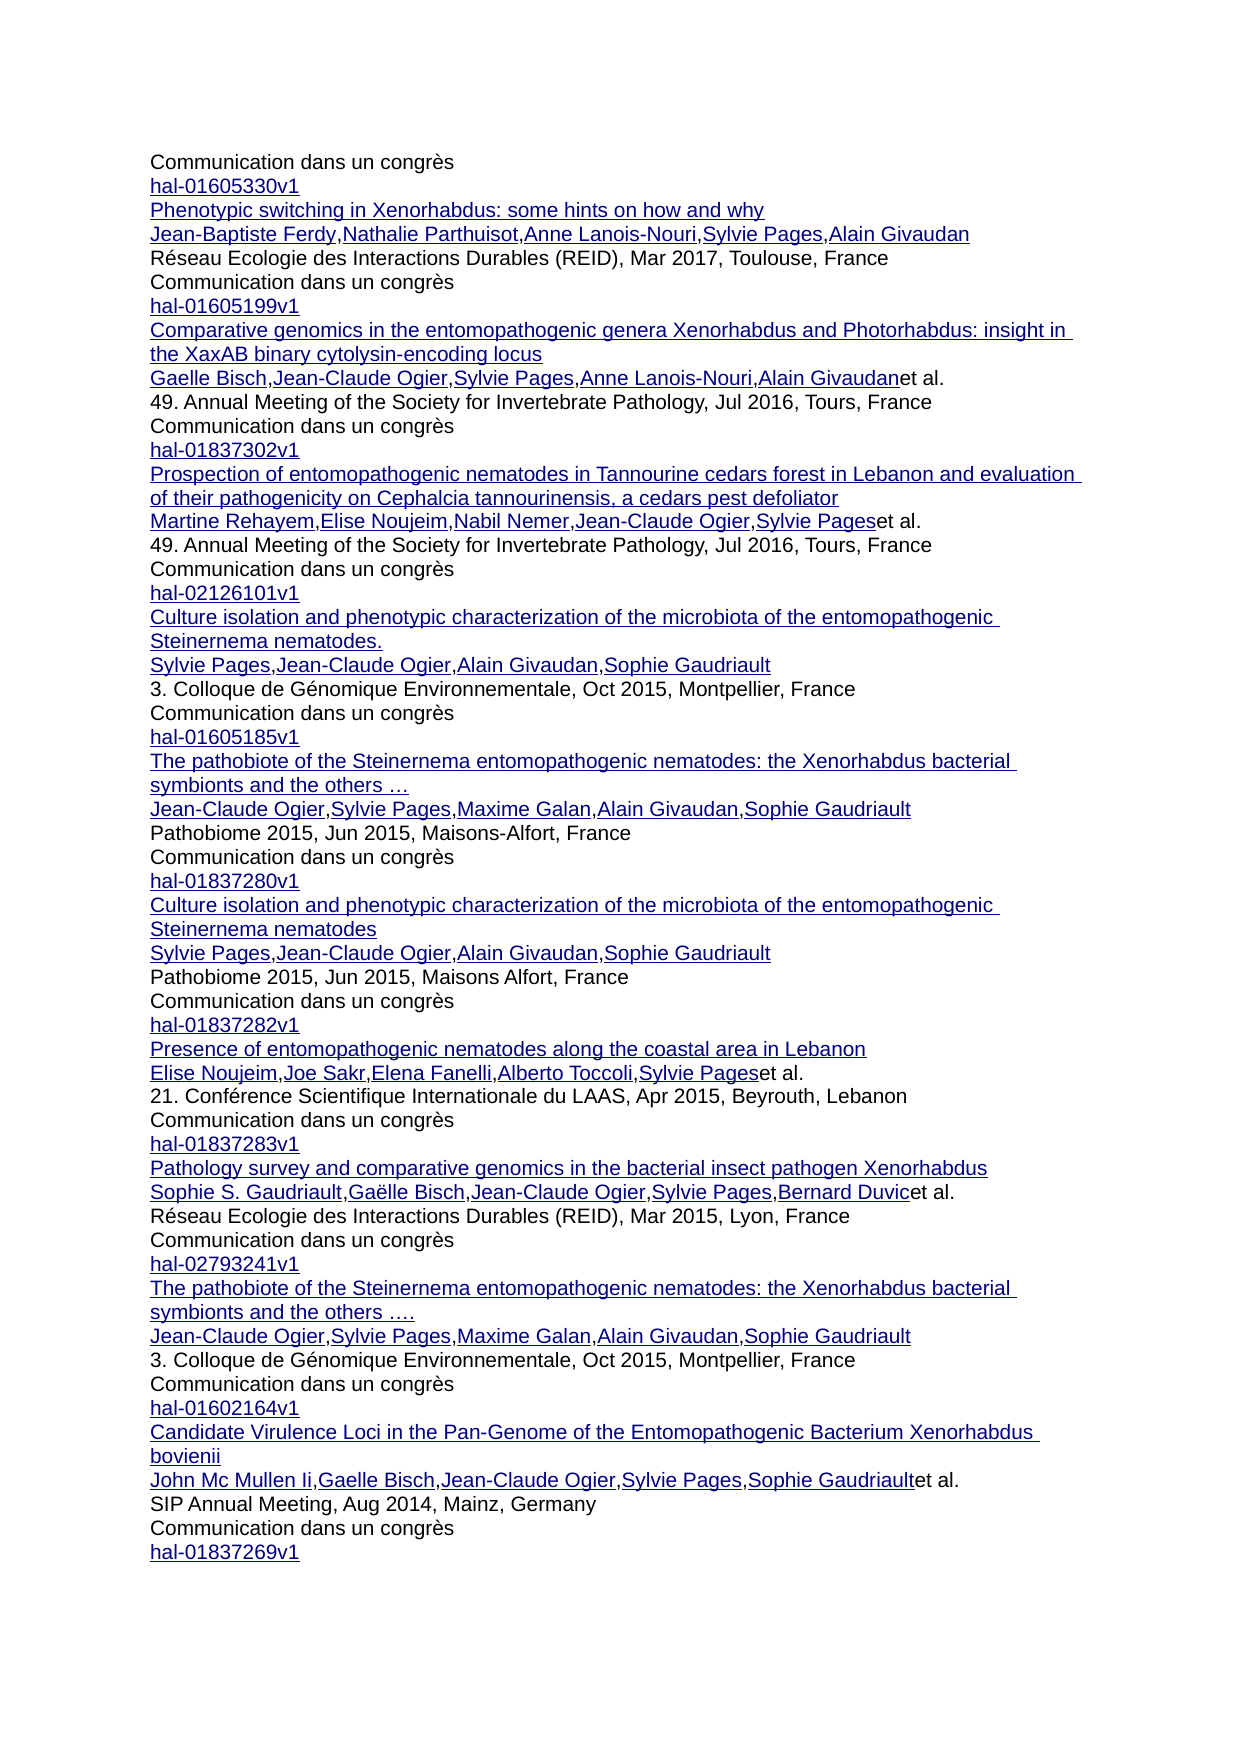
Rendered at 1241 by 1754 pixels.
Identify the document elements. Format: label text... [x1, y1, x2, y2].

table_cell Culture isolation and phenotypic characterization of the microbiota of the entomopathogenic Steinernema nematodes. Sylvie Pages,Jean-Claude Ogier,Alain Givaudan,Sophie Gaudriault 3. Colloque de Génomique Environnementale, Oct 2015, Montpellier, France Communication dans un congrès hal-01605185v1 [150, 605, 1090, 749]
table_cell Presence of entomopathogenic nematodes along the coastal area in Lebanon Elise Noujeim,Joe Sakr,Elena Fanelli,Alberto Toccoli,Sylvie Pageset al. 21. Conférence Scientifique Internationale du LAAS, Apr 2015, Beyrouth, Lebanon Communication dans un congrès hal-01837283v1 [150, 1036, 1090, 1156]
table_cell Prospection of entomopathogenic nematodes in Tannourine cedars forest in Lebanon and evaluation of their pathogenicity on Cephalcia tannourinensis, a cedars pest defoliator Martine Rehayem,Elise Noujeim,Nabil Nemer,Jean-Claude Ogier,Sylvie Pageset al. 49. Annual Meeting of the Society for Invertebrate Pathology, Jul 2016, Tours, France Communication dans un congrès hal-02126101v1 [150, 461, 1090, 605]
table_cell Phenotypic switching in Xenorhabdus: some hints on how and why Jean-Baptiste Ferdy,Nathalie Parthuisot,Anne Lanois-Nouri,Sylvie Pages,Alain Givaudan Réseau Ecologie des Interactions Durables (REID), Mar 2017, Toulouse, France Communication dans un congrès hal-01605199v1 [150, 198, 1090, 318]
table_cell Comparative genomics in the entomopathogenic genera Xenorhabdus and Photorhabdus: insight in the XaxAB binary cytolysin-encoding locus Gaelle Bisch,Jean-Claude Ogier,Sylvie Pages,Anne Lanois-Nouri,Alain Givaudanet al. 49. Annual Meeting of the Society for Invertebrate Pathology, Jul 2016, Tours, France Communication dans un congrès hal-01837302v1 [150, 318, 1090, 461]
table_cell Pathology survey and comparative genomics in the bacterial insect pathogen Xenorhabdus Sophie S. Gaudriault,Gaëlle Bisch,Jean-Claude Ogier,Sylvie Pages,Bernard Duvicet al. Réseau Ecologie des Interactions Durables (REID), Mar 2015, Lyon, France Communication dans un congrès hal-02793241v1 [150, 1156, 1090, 1276]
table_cell Culture isolation and phenotypic characterization of the microbiota of the entomopathogenic Steinernema nematodes Sylvie Pages,Jean-Claude Ogier,Alain Givaudan,Sophie Gaudriault Pathobiome 2015, Jun 2015, Maisons Alfort, France Communication dans un congrès hal-01837282v1 [150, 893, 1090, 1036]
table_cell The pathobiote of the Steinernema entomopathogenic nematodes: the Xenorhabdus bacterial symbionts and the others …. Jean-Claude Ogier,Sylvie Pages,Maxime Galan,Alain Givaudan,Sophie Gaudriault 3. Colloque de Génomique Environnementale, Oct 2015, Montpellier, France Communication dans un congrès hal-01602164v1 [150, 1276, 1090, 1420]
table_cell The pathobiote of the Steinernema entomopathogenic nematodes: the Xenorhabdus bacterial symbionts and the others … Jean-Claude Ogier,Sylvie Pages,Maxime Galan,Alain Givaudan,Sophie Gaudriault Pathobiome 2015, Jun 2015, Maisons-Alfort, France Communication dans un congrès hal-01837280v1 [150, 749, 1090, 893]
table_cell Communication dans un congrès hal-01605330v1 [150, 150, 1090, 198]
table_cell Candidate Virulence Loci in the Pan-Genome of the Entomopathogenic Bacterium Xenorhabdus bovienii John Mc Mullen Ii,Gaelle Bisch,Jean-Claude Ogier,Sylvie Pages,Sophie Gaudriaultet al. SIP Annual Meeting, Aug 2014, Mainz, Germany Communication dans un congrès hal-01837269v1 [150, 1420, 1090, 1563]
